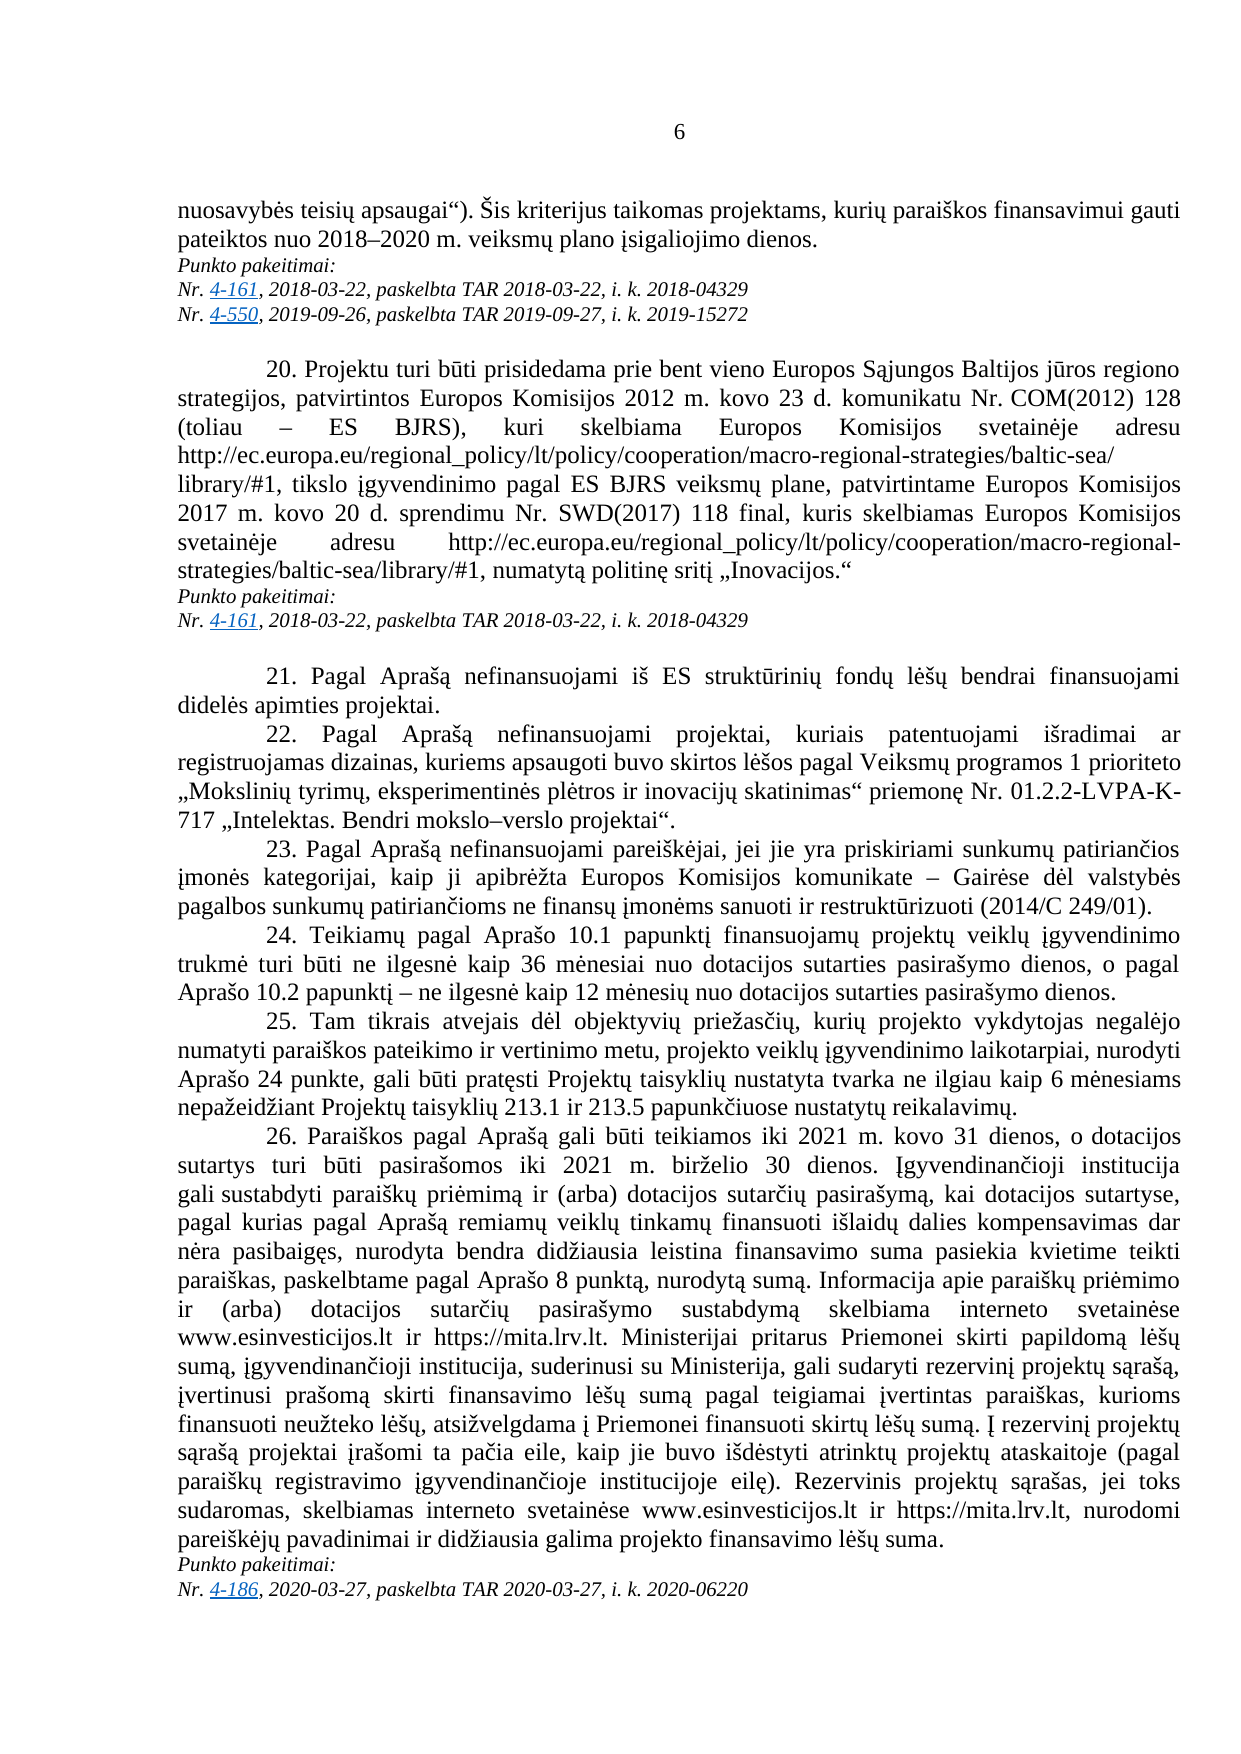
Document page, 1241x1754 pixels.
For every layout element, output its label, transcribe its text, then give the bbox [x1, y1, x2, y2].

text Punkto pakeitimai: [177, 1552, 1181, 1576]
text Nr. 4-161, 2018-03-22, paskelbta TAR 2018-03-22, i. k. 2018-04329 [177, 277, 1181, 301]
text 26. Paraiškos pagal Aprašą gali būti teikiamos iki 2021 m. kovo 31 dienos, o dotacijos sutartys turi būti pasirašomos iki 2021 m. birželio 30 dienos. Įgyvendinančioji institucija gali sustabdyti paraiškų priėmimą ir (arba) dotacijos sutarčių pasirašymą, kai dotacijos sutartyse, pagal kurias pagal Aprašą remiamų veiklų tinkamų finansuoti išlaidų dalies kompensavimas dar nėra pasibaigęs, nurodyta bendra didžiausia leistina finansavimo suma pasiekia kvietime teikti paraiškas, paskelbtame pagal Aprašo 8 punktą, nurodytą sumą. Informacija apie paraiškų priėmimo ir (arba) dotacijos sutarčių pasirašymo sustabdymą skelbiama interneto svetainėse www.esinvesticijos.lt ir https://mita.lrv.lt. Ministerijai pritarus Priemonei skirti papildomą lėšų sumą, įgyvendinančioji institucija, suderinusi su Ministerija, gali sudaryti rezervinį projektų sąrašą, įvertinusi prašomą skirti finansavimo lėšų sumą pagal teigiamai įvertintas paraiškas, kurioms finansuoti neužteko lėšų, atsižvelgdama į Priemonei finansuoti skirtų lėšų sumą. Į rezervinį projektų sąrašą projektai įrašomi ta pačia eile, kaip jie buvo išdėstyti atrinktų projektų ataskaitoje (pagal paraiškų registravimo įgyvendinančioje institucijoje eilę). Rezervinis projektų sąrašas, jei toks sudaromas, skelbiamas interneto svetainėse www.esinvesticijos.lt ir https://mita.lrv.lt, nurodomi pareiškėjų pavadinimai ir didžiausia galima projekto finansavimo lėšų suma. [177, 1121, 1181, 1552]
text 23. Pagal Aprašą nefinansuojami pareiškėjai, jei jie yra priskiriami sunkumų patiriančios įmonės kategorijai, kaip ji apibrėžta Europos Komisijos komunikate – Gairėse dėl valstybės pagalbos sunkumų patiriančioms ne finansų įmonėms sanuoti ir restruktūrizuoti (2014/C 249/01). [177, 834, 1181, 920]
text Nr. 4-186, 2020-03-27, paskelbta TAR 2020-03-27, i. k. 2020-06220 [177, 1576, 1181, 1601]
text 21. Pagal Aprašą nefinansuojami iš ES struktūrinių fondų lėšų bendrai finansuojami didelės apimties projektai. [177, 661, 1181, 719]
text 25. Tam tikrais atvejais dėl objektyvių priežasčių, kurių projekto vykdytojas negalėjo numatyti paraiškos pateikimo ir vertinimo metu, projekto veiklų įgyvendinimo laikotarpiai, nurodyti Aprašo 24 punkte, gali būti pratęsti Projektų taisyklių nustatyta tvarka ne ilgiau kaip 6 mėnesiams nepažeidžiant Projektų taisyklių 213.1 ir 213.5 papunkčiuose nustatytų reikalavimų. [177, 1006, 1181, 1121]
text 22. Pagal Aprašą nefinansuojami projektai, kuriais patentuojami išradimai ar registruojamas dizainas, kuriems apsaugoti buvo skirtos lėšos pagal Veiksmų programos 1 prioriteto „Mokslinių tyrimų, eksperimentinės plėtros ir inovacijų skatinimas“ priemonę Nr. 01.2.2-LVPA-K-717 „Intelektas. Bendri mokslo–verslo projektai“. [177, 719, 1181, 834]
text nuosavybės teisių apsaugai“). Šis kriterijus taikomas projektams, kurių paraiškos finansavimui gauti pateiktos nuo 2018–2020 m. veiksmų plano įsigaliojimo dienos. [177, 196, 1181, 253]
text Punkto pakeitimai: [177, 253, 1181, 277]
text 24. Teikiamų pagal Aprašo 10.1 papunktį finansuojamų projektų veiklų įgyvendinimo trukmė turi būti ne ilgesnė kaip 36 mėnesiai nuo dotacijos sutarties pasirašymo dienos, o pagal Aprašo 10.2 papunktį – ne ilgesnė kaip 12 mėnesių nuo dotacijos sutarties pasirašymo dienos. [177, 920, 1181, 1006]
text Nr. 4-550, 2019-09-26, paskelbta TAR 2019-09-27, i. k. 2019-15272 [177, 301, 1181, 326]
text Punkto pakeitimai: [177, 584, 1181, 608]
text 20. Projektu turi būti prisidedama prie bent vieno Europos Sąjungos Baltijos jūros regiono strategijos, patvirtintos Europos Komisijos 2012 m. kovo 23 d. komunikatu Nr. COM(2012) 128 (toliau – ES BJRS), kuri skelbiama Europos Komisijos svetainėje adresu http://ec.europa.eu/regional_policy/lt/policy/cooperation/macro-regional-strategies/baltic-sea/library/#1, tikslo įgyvendinimo pagal ES BJRS veiksmų plane, patvirtintame Europos Komisijos 2017 m. kovo 20 d. sprendimu Nr. SWD(2017) 118 final, kuris skelbiamas Europos Komisijos svetainėje adresu http://ec.europa.eu/regional_policy/lt/policy/cooperation/macro-regional-strategies/baltic-sea/library/#1, numatytą politinę sritį „Inovacijos.“ [177, 354, 1181, 584]
text Nr. 4-161, 2018-03-22, paskelbta TAR 2018-03-22, i. k. 2018-04329 [177, 608, 1181, 632]
